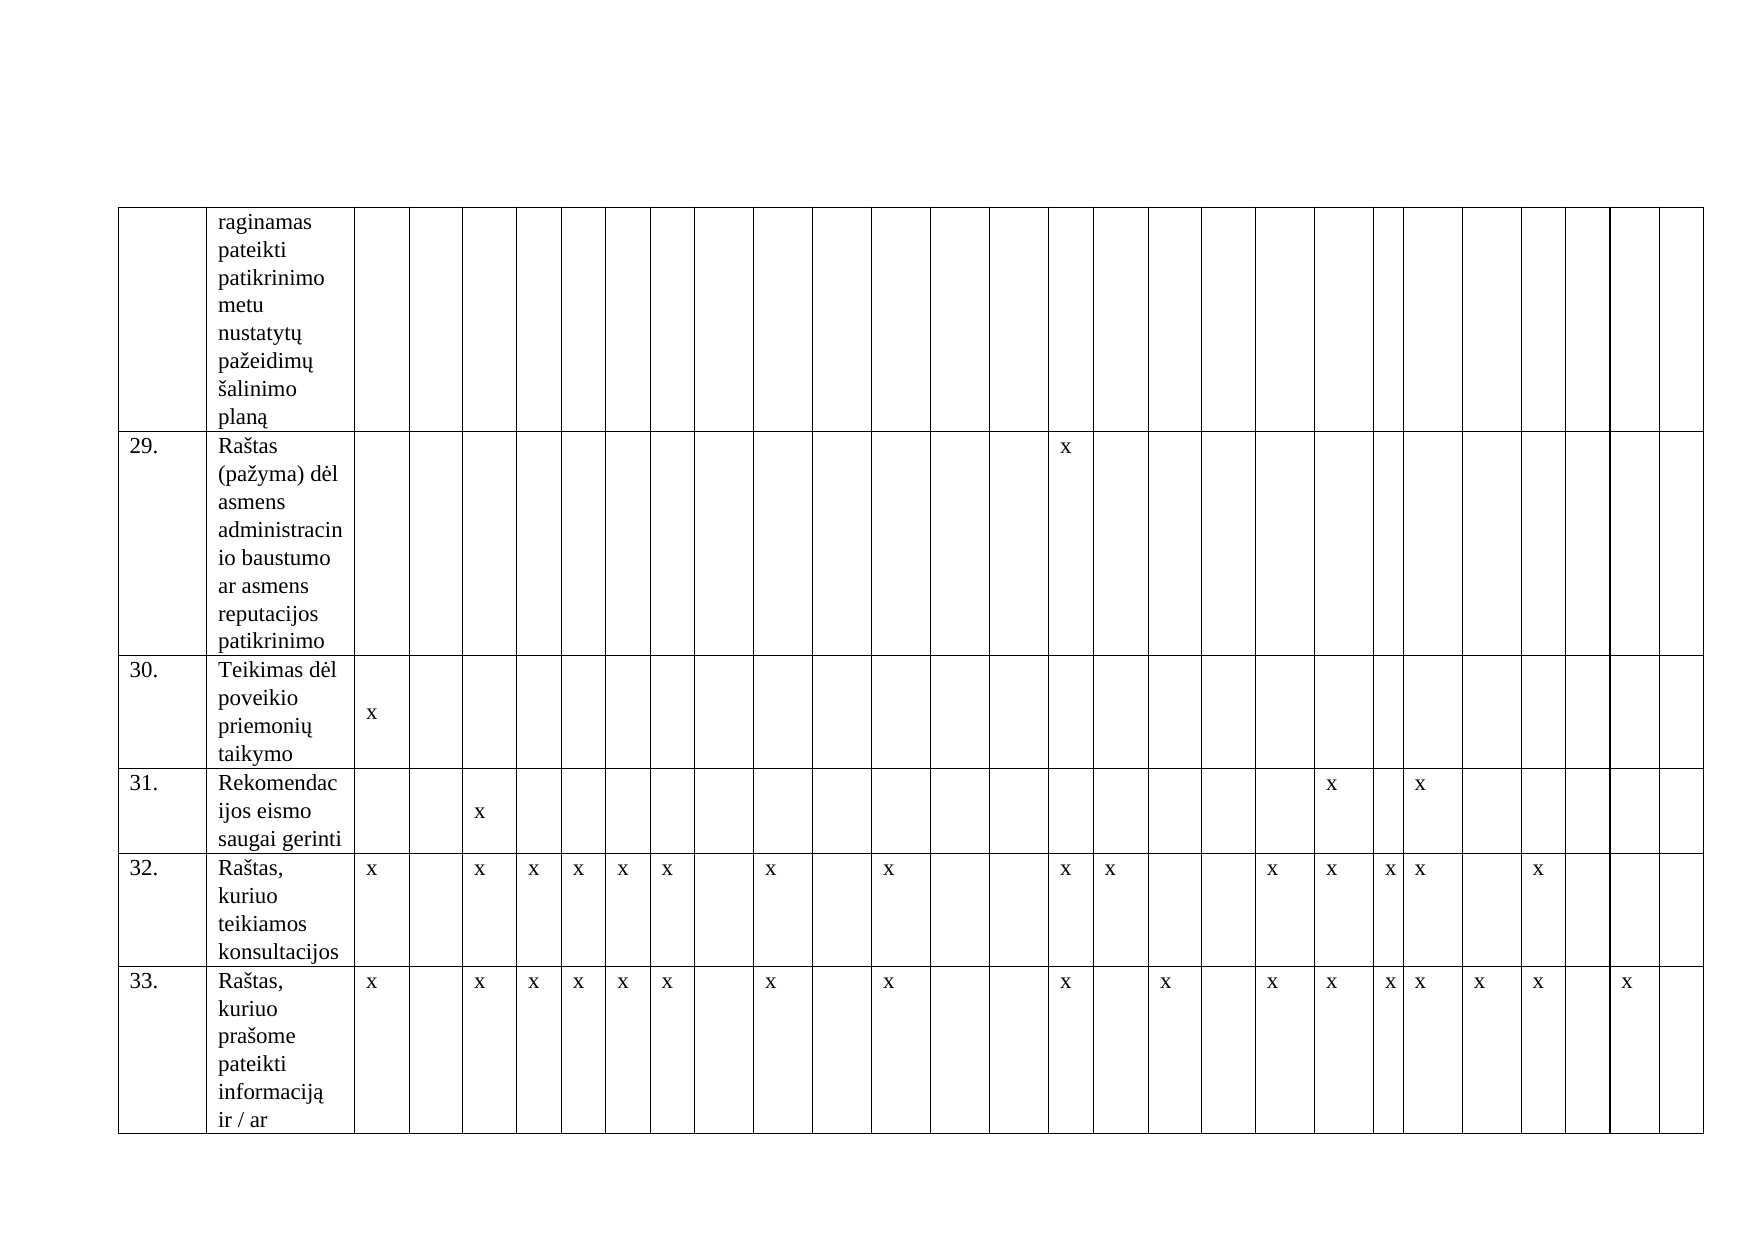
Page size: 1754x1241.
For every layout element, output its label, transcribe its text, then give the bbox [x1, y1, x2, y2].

table_cell x [1315, 967, 1373, 1133]
table_cell [1660, 854, 1703, 966]
table_cell Teikimas dėl poveikio priemonių taikymo [207, 656, 354, 768]
table_cell [1374, 656, 1403, 768]
table_cell [1202, 656, 1255, 768]
table_cell x [754, 854, 812, 966]
table_cell x [1094, 854, 1148, 966]
table_cell [562, 432, 605, 655]
table_cell [1202, 208, 1255, 431]
table_cell [410, 967, 462, 1133]
table_cell [1611, 208, 1659, 431]
table_cell x [651, 854, 694, 966]
table_cell [695, 656, 753, 768]
table_cell x [754, 967, 812, 1133]
table_cell [754, 432, 812, 655]
table_cell [813, 432, 871, 655]
table_cell [1149, 854, 1201, 966]
table_cell [1202, 967, 1255, 1133]
table_cell [990, 854, 1048, 966]
table_cell [606, 432, 650, 655]
table_cell [1094, 208, 1148, 431]
table_cell [695, 854, 753, 966]
table_cell x [1049, 854, 1093, 966]
table_cell x [872, 854, 930, 966]
table_cell [463, 656, 516, 768]
table_cell [754, 208, 812, 431]
table_cell [606, 769, 650, 853]
table_cell 32. [119, 854, 206, 966]
table_cell [872, 656, 930, 768]
table_cell [754, 656, 812, 768]
table_cell [517, 769, 561, 853]
table_cell [1611, 769, 1659, 853]
table_cell x [1611, 967, 1659, 1133]
table_cell x [355, 656, 409, 768]
table_cell [410, 854, 462, 966]
table_cell x [1374, 967, 1403, 1133]
table_cell 30. [119, 656, 206, 768]
table_cell [562, 656, 605, 768]
table_cell [1660, 656, 1703, 768]
table_cell Raštas, kuriuo teikiamos konsultacijos [207, 854, 354, 966]
table_cell [1374, 208, 1403, 431]
table_cell [872, 769, 930, 853]
table_cell [1463, 656, 1521, 768]
table_cell x [463, 967, 516, 1133]
table_cell [1404, 208, 1462, 431]
table_cell [410, 656, 462, 768]
table_cell 31. [119, 769, 206, 853]
table_cell [1149, 208, 1201, 431]
table_cell [651, 432, 694, 655]
table_cell [651, 208, 694, 431]
table_cell [695, 432, 753, 655]
table_cell x [1522, 854, 1565, 966]
table_cell [1404, 656, 1462, 768]
table_cell [562, 769, 605, 853]
table_cell [410, 432, 462, 655]
table_cell [931, 967, 989, 1133]
table_cell [813, 769, 871, 853]
table_cell [1202, 432, 1255, 655]
table_cell x [517, 967, 561, 1133]
table_cell [1463, 854, 1521, 966]
table_cell [813, 854, 871, 966]
table_cell [651, 656, 694, 768]
table_cell [1149, 432, 1201, 655]
table_cell [606, 656, 650, 768]
table_cell [990, 656, 1048, 768]
table_cell [1660, 769, 1703, 853]
table_cell [931, 854, 989, 966]
table_cell [1463, 432, 1521, 655]
table_cell [931, 432, 989, 655]
table_cell [1566, 967, 1609, 1133]
table_cell x [1463, 967, 1521, 1133]
table_cell Raštas, kuriuo prašome pateikti informaciją ir / ar [207, 967, 354, 1133]
table_cell [517, 432, 561, 655]
table_cell [1660, 967, 1703, 1133]
table_cell [1611, 854, 1659, 966]
table_cell x [1404, 854, 1462, 966]
table_cell [1522, 208, 1565, 431]
table_cell raginamas pateikti patikrinimo metu nustatytų pažeidimų šalinimo planą [207, 208, 354, 431]
table_cell x [562, 854, 605, 966]
table_cell [931, 769, 989, 853]
table_cell [695, 967, 753, 1133]
table_cell [463, 208, 516, 431]
table_cell [1094, 769, 1148, 853]
table_cell [931, 208, 989, 431]
table_cell [1315, 208, 1373, 431]
table_cell [517, 208, 561, 431]
table_cell [355, 432, 409, 655]
table_cell [1149, 656, 1201, 768]
table_cell [1315, 656, 1373, 768]
table_cell [1256, 656, 1314, 768]
table_cell x [463, 854, 516, 966]
table_cell [1049, 769, 1093, 853]
table_cell [1094, 967, 1148, 1133]
table_cell [410, 208, 462, 431]
table_cell [872, 432, 930, 655]
table_cell [813, 208, 871, 431]
table_cell [517, 656, 561, 768]
table_cell [1566, 432, 1609, 655]
table_cell [1660, 432, 1703, 655]
table_cell [1660, 208, 1703, 431]
table_cell [1374, 769, 1403, 853]
table_cell Rekomendacijos eismo saugai gerinti [207, 769, 354, 853]
table_cell x [1256, 854, 1314, 966]
table_cell [1049, 656, 1093, 768]
table_cell x [1315, 769, 1373, 853]
table_cell [1256, 769, 1314, 853]
table_cell x [1256, 967, 1314, 1133]
table_cell [1094, 656, 1148, 768]
table_cell [813, 656, 871, 768]
table_cell [990, 432, 1048, 655]
table_cell [813, 967, 871, 1133]
table_cell x [1315, 854, 1373, 966]
table_cell [1566, 769, 1609, 853]
table_cell [1522, 769, 1565, 853]
table_cell [1049, 208, 1093, 431]
table_cell [1256, 432, 1314, 655]
table_cell [1463, 208, 1521, 431]
table_cell x [355, 854, 409, 966]
table_cell x [1404, 967, 1462, 1133]
table_cell [355, 208, 409, 431]
table_cell x [606, 854, 650, 966]
table_cell [355, 769, 409, 853]
table_cell [872, 208, 930, 431]
table_cell x [1374, 854, 1403, 966]
table_cell [990, 967, 1048, 1133]
table_cell x [355, 967, 409, 1133]
table_cell x [1049, 967, 1093, 1133]
table_cell [562, 208, 605, 431]
table_cell x [651, 967, 694, 1133]
table_cell x [1404, 769, 1462, 853]
table_cell 33. [119, 967, 206, 1133]
table_cell [119, 208, 206, 431]
table_cell [1202, 854, 1255, 966]
table_cell [1374, 432, 1403, 655]
table_cell [1463, 769, 1521, 853]
table_cell [1522, 432, 1565, 655]
table_cell [1256, 208, 1314, 431]
table_cell x [872, 967, 930, 1133]
table_cell x [463, 769, 516, 853]
table_cell [463, 432, 516, 655]
table_cell [990, 208, 1048, 431]
table_cell [1149, 769, 1201, 853]
table_cell [1566, 656, 1609, 768]
table_cell [931, 656, 989, 768]
table_cell x [517, 854, 561, 966]
table_cell x [1522, 967, 1565, 1133]
table_cell [1611, 432, 1659, 655]
table_cell [651, 769, 694, 853]
table_cell [1611, 656, 1659, 768]
table_cell [990, 769, 1048, 853]
table_cell x [1049, 432, 1093, 655]
table_cell x [606, 967, 650, 1133]
table_cell [754, 769, 812, 853]
table_cell [1404, 432, 1462, 655]
table_cell [695, 769, 753, 853]
table_cell x [562, 967, 605, 1133]
table_cell [606, 208, 650, 431]
table_cell [1566, 854, 1609, 966]
table_cell [695, 208, 753, 431]
table_cell [1094, 432, 1148, 655]
table_cell x [1149, 967, 1201, 1133]
table_cell 29. [119, 432, 206, 655]
table_cell [1202, 769, 1255, 853]
table_cell Raštas (pažyma) dėl asmens administracinio baustumo ar asmens reputacijos patikrinimo [207, 432, 354, 655]
table_cell [1315, 432, 1373, 655]
table_cell [1566, 208, 1609, 431]
table_cell [410, 769, 462, 853]
table_cell [1522, 656, 1565, 768]
